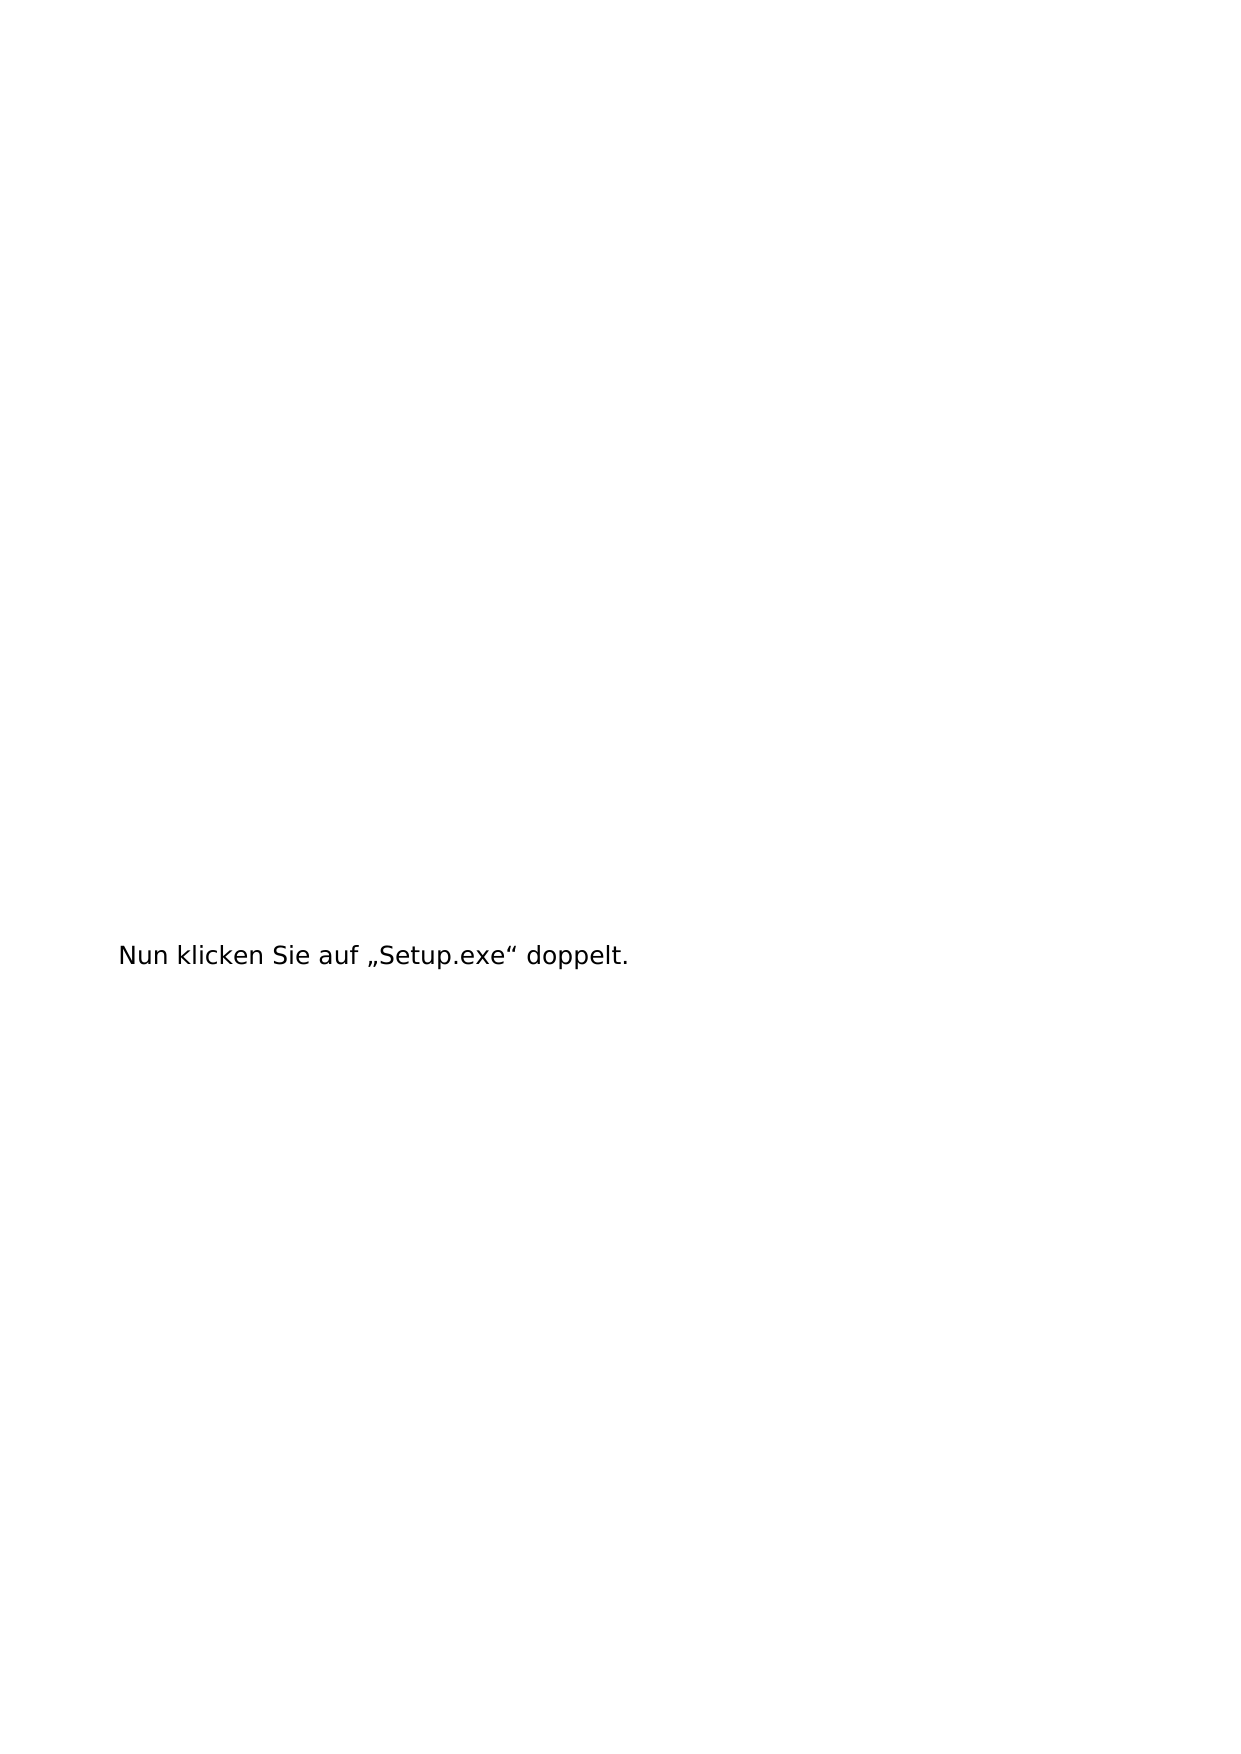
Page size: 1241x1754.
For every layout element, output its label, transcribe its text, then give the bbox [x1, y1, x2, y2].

text Nun klicken Sie auf „Setup.exe“ doppelt. [118, 941, 1122, 970]
